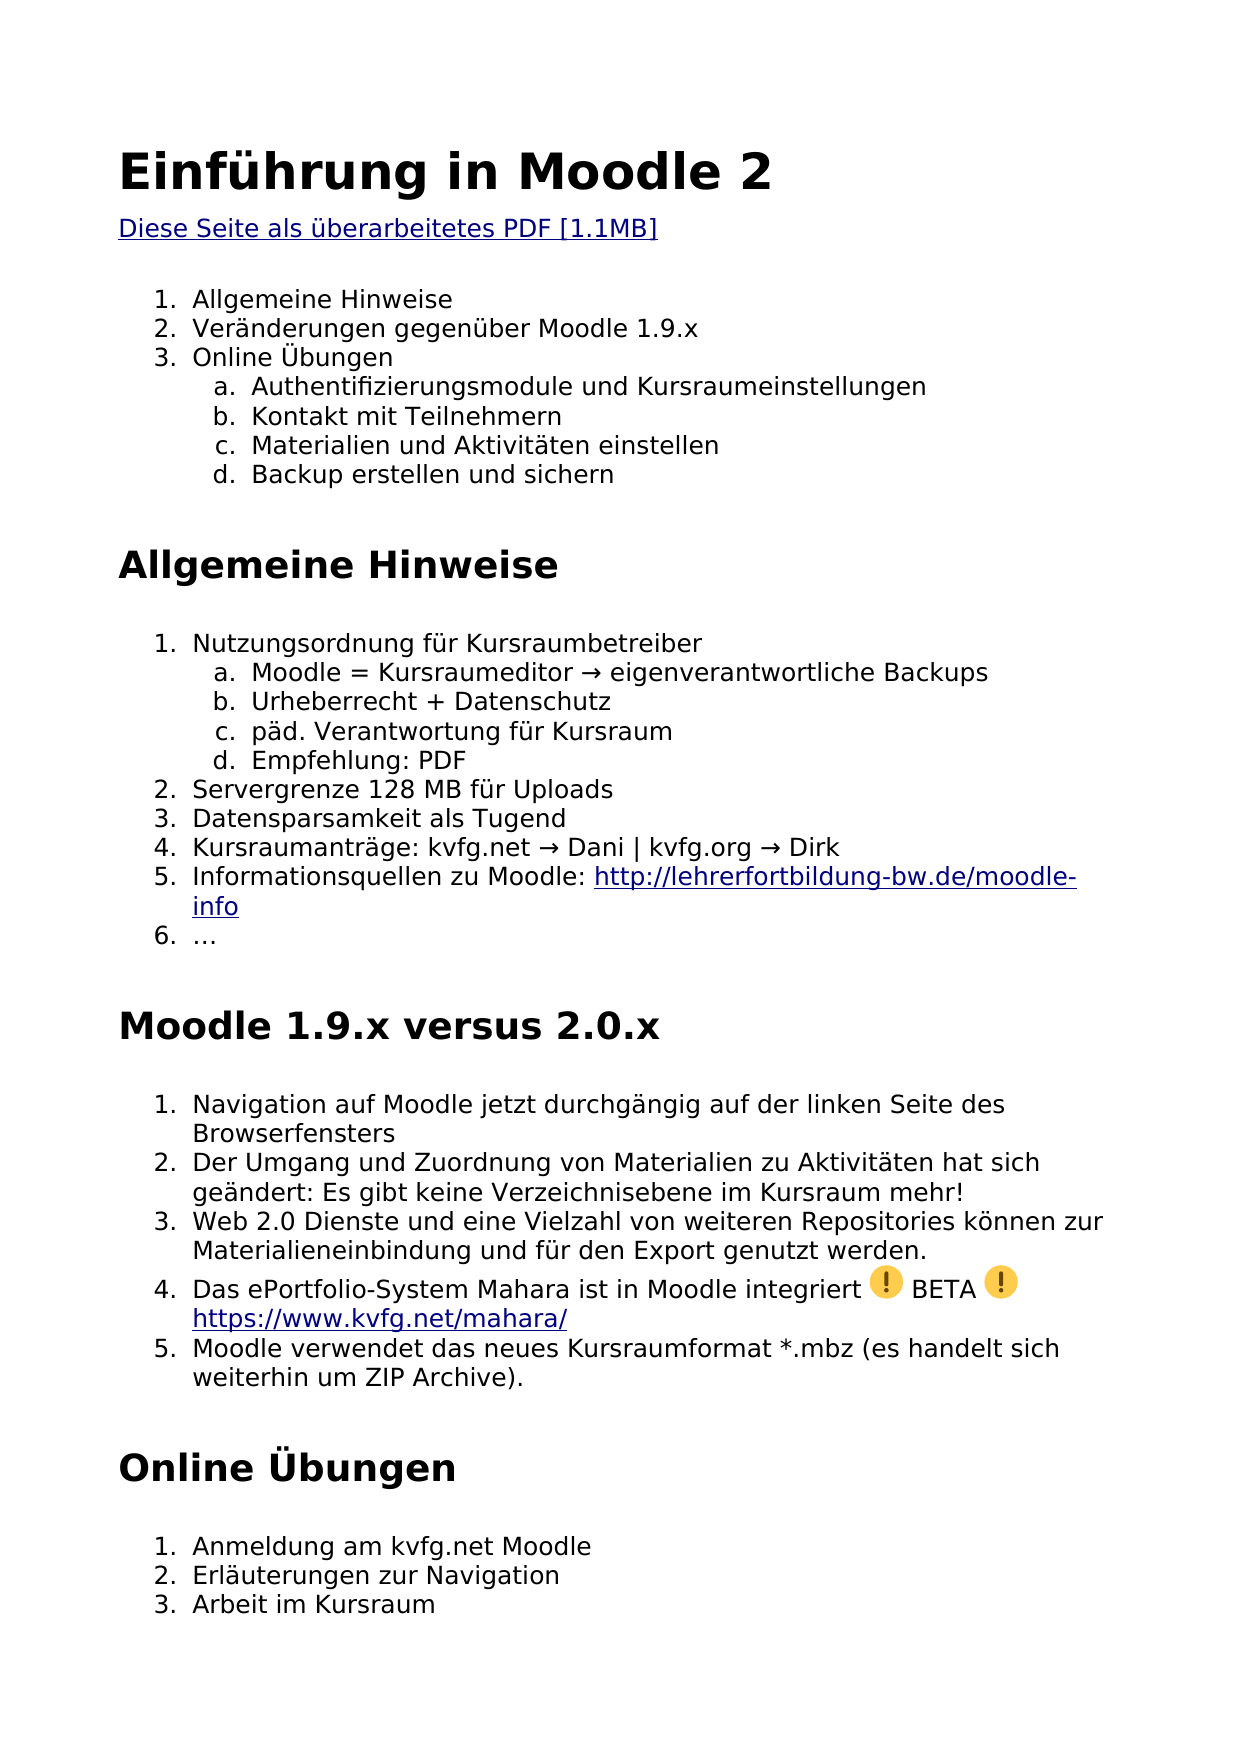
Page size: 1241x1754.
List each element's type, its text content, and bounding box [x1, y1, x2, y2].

subtitle Online Übungen [118, 1447, 1122, 1490]
list Moodle = Kursraumeditor → eigenverantwortliche Backups [236, 658, 1122, 688]
subtitle Allgemeine Hinweise [118, 544, 1122, 587]
list … [177, 921, 1122, 950]
list Veränderungen gegenüber Moodle 1.9.x [177, 314, 1122, 343]
text Diese Seite als überarbeitetes PDF [1.1MB] [118, 214, 1122, 243]
list Backup erstellen und sichern [236, 460, 1122, 489]
list Urheberrecht + Datenschutz [236, 688, 1122, 717]
list Informationsquellen zu Moodle: http://lehrerfortbildung-bw.de/moodle-info [177, 863, 1122, 921]
list Servergrenze 128 MB für Uploads [177, 775, 1122, 804]
list Der Umgang und Zuordnung von Materialien zu Aktivitäten hat sich geändert: Es gibt keine Verzeichnisebene im Kursraum mehr! [177, 1148, 1122, 1207]
subtitle Einführung in Moodle 2 [118, 143, 1122, 201]
list Arbeit im Kursraum [177, 1591, 1122, 1620]
list Nutzungsordnung für Kursraumbetreiber [177, 629, 1122, 658]
list Moodle verwendet das neues Kursraumformat *.mbz (es handelt sich weiterhin um ZIP Archive). [177, 1334, 1122, 1392]
list Navigation auf Moodle jetzt durchgängig auf der linken Seite des Browserfensters [177, 1090, 1122, 1148]
list Anmeldung am kvfg.net Moodle [177, 1532, 1122, 1561]
list Datensparsamkeit als Tugend [177, 804, 1122, 833]
list Online Übungen [177, 343, 1122, 372]
list Kursraumanträge: kvfg.net → Dani | kvfg.org → Dirk [177, 833, 1122, 863]
list Web 2.0 Dienste und eine Vielzahl von weiteren Repositories können zur Materialieneinbindung und für den Export genutzt werden. [177, 1207, 1122, 1265]
list Empfehlung: PDF [236, 746, 1122, 775]
subtitle Moodle 1.9.x versus 2.0.x [118, 1004, 1122, 1048]
list Authentifizierungsmodule und Kursraumeinstellungen [236, 372, 1122, 402]
list Erläuterungen zur Navigation [177, 1561, 1122, 1591]
list Allgemeine Hinweise [177, 285, 1122, 314]
list Materialien und Aktivitäten einstellen [236, 431, 1122, 460]
list päd. Verantwortung für Kursraum [236, 717, 1122, 746]
list Das ePortfolio-System Mahara ist in Moodle integriert BETA https://www.kvfg.net/mahara/ [177, 1265, 1122, 1334]
list Kontakt mit Teilnehmern [236, 402, 1122, 431]
